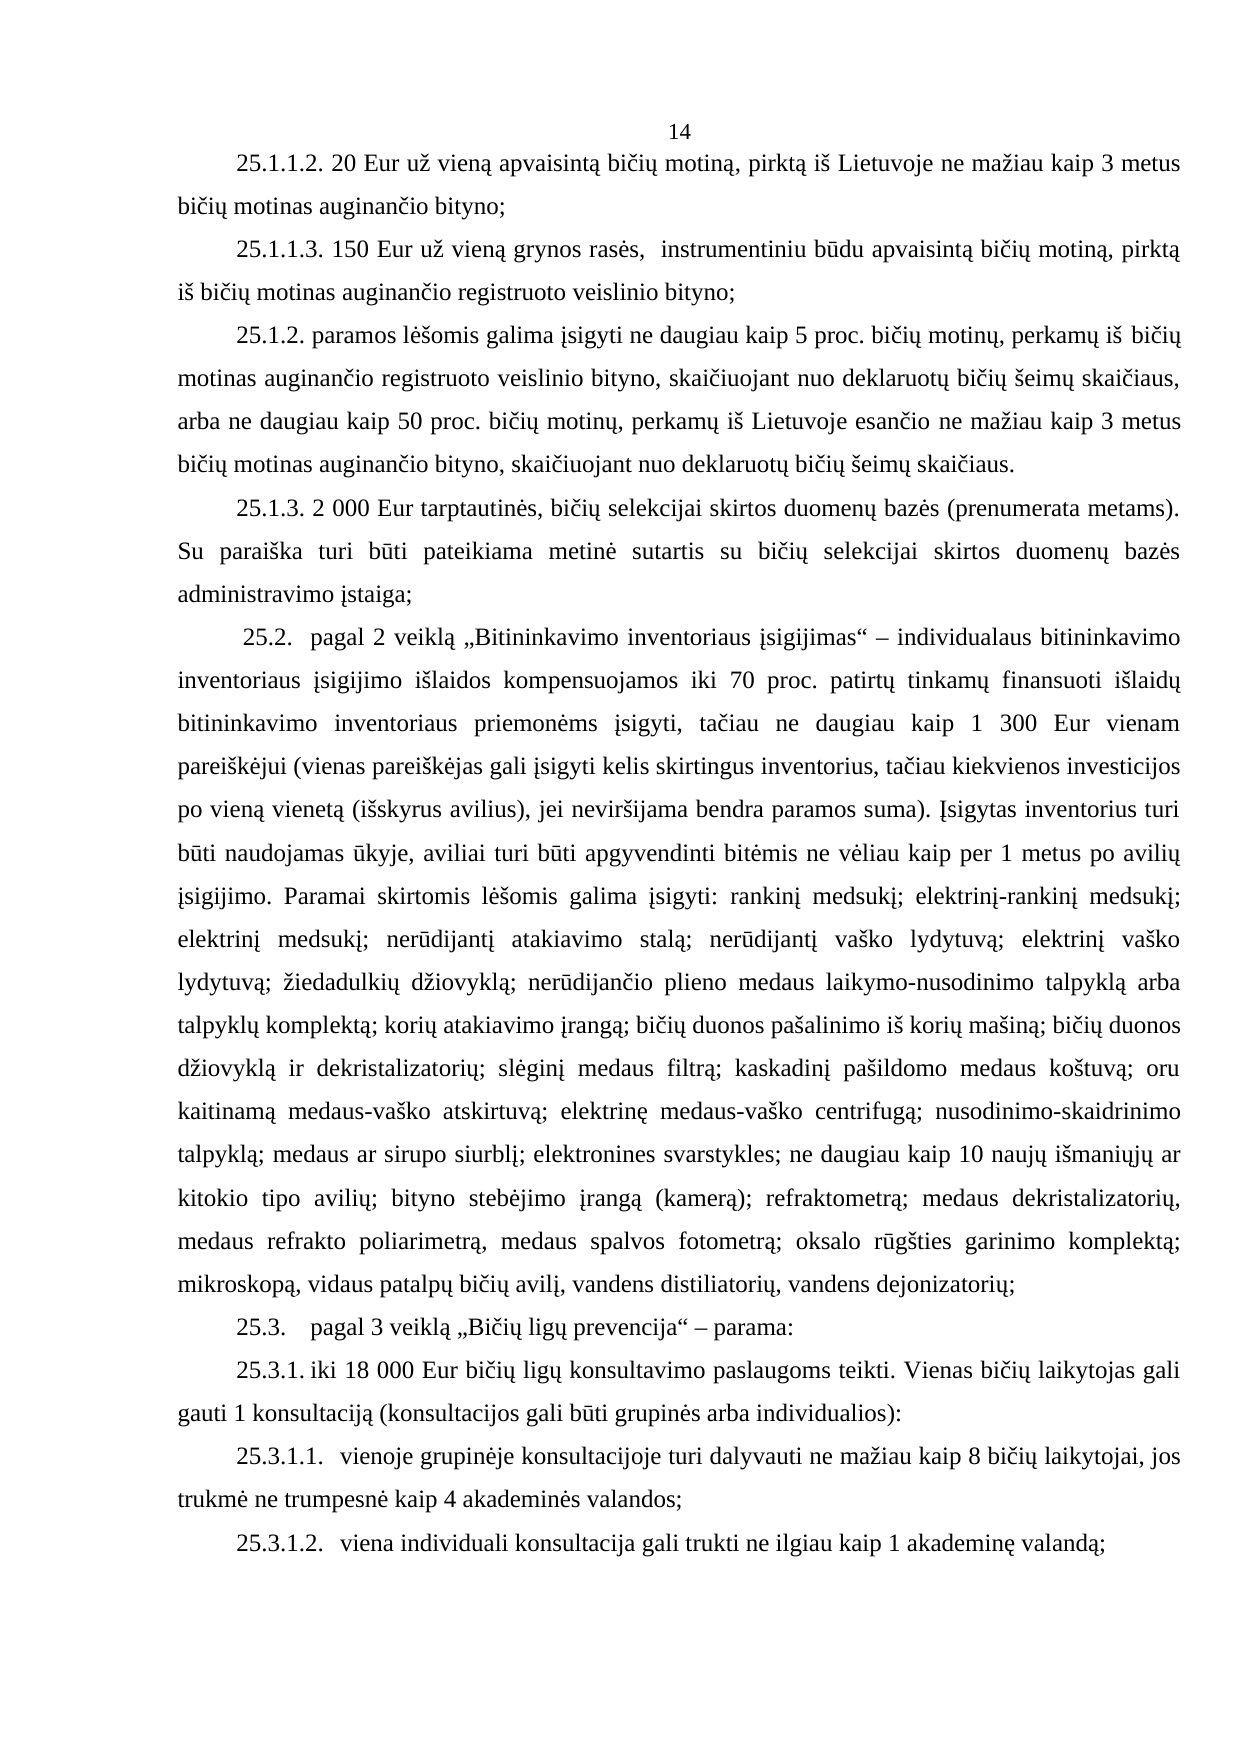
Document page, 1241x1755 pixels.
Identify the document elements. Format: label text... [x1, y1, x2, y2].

text 25.1.2. paramos lėšomis galima įsigyti ne daugiau kaip 5 proc. bičių motinų, perkamų iš bičių motinas auginančio registruoto veislinio bityno, skaičiuojant nuo deklaruotų bičių šeimų skaičiaus, arba ne daugiau kaip 50 proc. bičių motinų, perkamų iš Lietuvoje esančio ne mažiau kaip 3 metus bičių motinas auginančio bityno, skaičiuojant nuo deklaruotų bičių šeimų skaičiaus. [177, 320, 1181, 478]
text 25.3.1.1. vienoje grupinėje konsultacijoje turi dalyvauti ne mažiau kaip 8 bičių laikytojai, jos trukmė ne trumpesnė kaip 4 akademinės valandos; [177, 1441, 1181, 1513]
text 25.1.1.2. 20 Eur už vieną apvaisintą bičių motiną, pirktą iš Lietuvoje ne mažiau kaip 3 metus bičių motinas auginančio bityno; [177, 148, 1181, 219]
text 25.3. pagal 3 veiklą „Bičių ligų prevencija“ – parama: [177, 1312, 1181, 1341]
text 25.1.1.3. 150 Eur už vieną grynos rasės, instrumentiniu būdu apvaisintą bičių motiną, pirktą iš bičių motinas auginančio registruoto veislinio bityno; [177, 234, 1181, 306]
text 25.1.3. 2 000 Eur tarptautinės, bičių selekcijai skirtos duomenų bazės (prenumerata metams). Su paraiška turi būti pateikiama metinė sutartis su bičių selekcijai skirtos duomenų bazės administravimo įstaiga; [177, 493, 1181, 608]
text 25.3.1. iki 18 000 Eur bičių ligų konsultavimo paslaugoms teikti. Vienas bičių laikytojas gali gauti 1 konsultaciją (konsultacijos gali būti grupinės arba individualios): [177, 1355, 1181, 1427]
text 25.2. pagal 2 veiklą „Bitininkavimo inventoriaus įsigijimas“ – individualaus bitininkavimo inventoriaus įsigijimo išlaidos kompensuojamos iki 70 proc. patirtų tinkamų finansuoti išlaidų bitininkavimo inventoriaus priemonėms įsigyti, tačiau ne daugiau kaip 1 300 Eur vienam pareiškėjui (vienas pareiškėjas gali įsigyti kelis skirtingus inventorius, tačiau kiekvienos investicijos po vieną vienetą (išskyrus avilius), jei neviršijama bendra paramos suma). Įsigytas inventorius turi būti naudojamas ūkyje, aviliai turi būti apgyvendinti bitėmis ne vėliau kaip per 1 metus po avilių įsigijimo. Paramai skirtomis lėšomis galima įsigyti: rankinį medsukį; elektrinį-rankinį medsukį; elektrinį medsukį; nerūdijantį atakiavimo stalą; nerūdijantį vaško lydytuvą; elektrinį vaško lydytuvą; žiedadulkių džiovyklą; nerūdijančio plieno medaus laikymo-nusodinimo talpyklą arba talpyklų komplektą; korių atakiavimo įrangą; bičių duonos pašalinimo iš korių mašiną; bičių duonos džiovyklą ir dekristalizatorių; slėginį medaus filtrą; kaskadinį pašildomo medaus koštuvą; oru kaitinamą medaus-vaško atskirtuvą; elektrinę medaus-vaško centrifugą; nusodinimo-skaidrinimo talpyklą; medaus ar sirupo siurblį; elektronines svarstykles; ne daugiau kaip 10 naujų išmaniųjų ar kitokio tipo avilių; bityno stebėjimo įrangą (kamerą); refraktometrą; medaus dekristalizatorių, medaus refrakto poliarimetrą, medaus spalvos fotometrą; oksalo rūgšties garinimo komplektą; mikroskopą, vidaus patalpų bičių avilį, vandens distiliatorių, vandens dejonizatorių; [177, 622, 1181, 1298]
text 25.3.1.2. viena individuali konsultacija gali trukti ne ilgiau kaip 1 akademinę valandą; [177, 1528, 1181, 1556]
